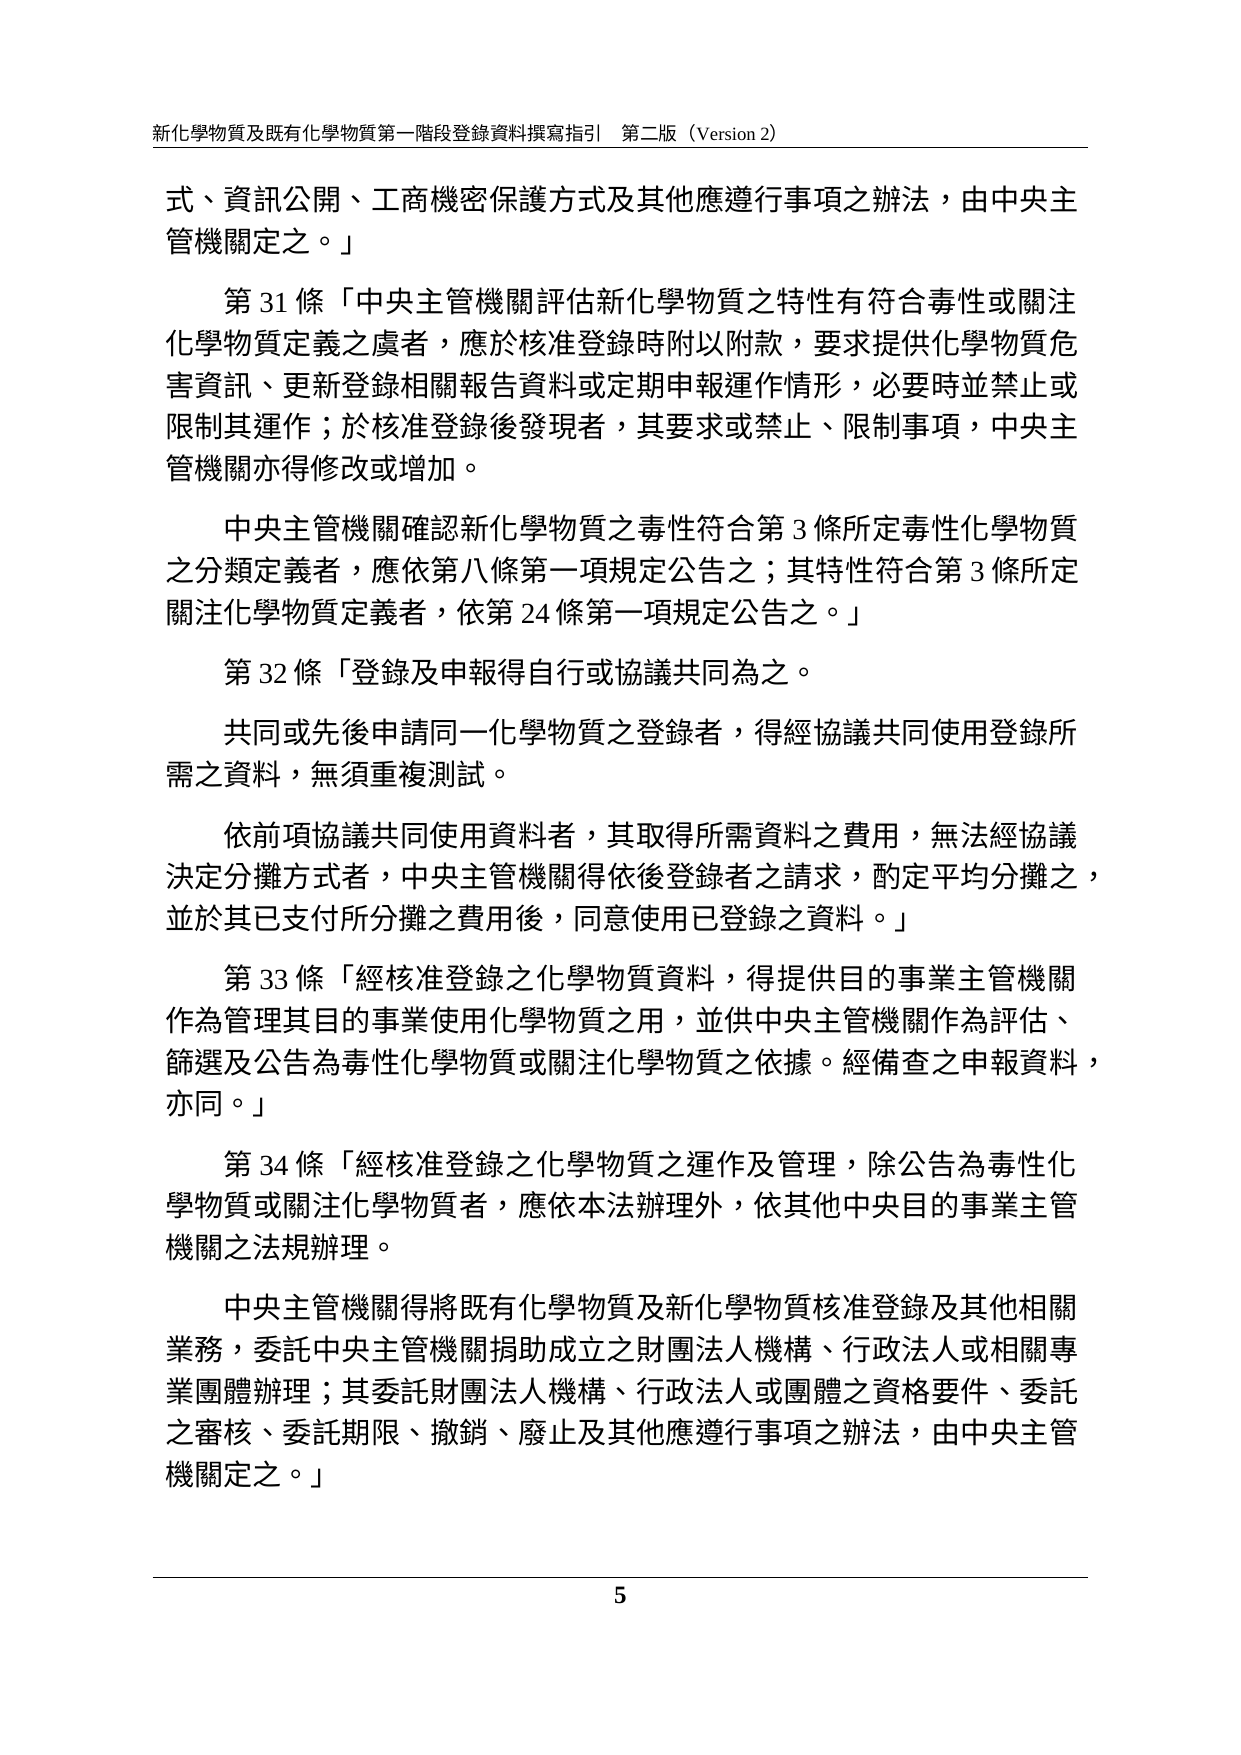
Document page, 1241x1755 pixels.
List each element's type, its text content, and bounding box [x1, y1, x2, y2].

text 第33條「經核准登錄之化學物質資料，得提供目的事業主管機關作為管理其目的事業使用化學物質之用，並供中央主管機關作為評估、篩選及公告為毒性化學物質或關注化學物質之依據。經備查之申報資料，亦同。」 [165, 956, 1079, 1123]
text 中央主管機關得將既有化學物質及新化學物質核准登錄及其他相關業務，委託中央主管機關捐助成立之財團法人機構、行政法人或相關專業團體辦理；其委託財團法人機構、行政法人或團體之資格要件、委託之審核、委託期限、撤銷、廢止及其他應遵行事項之辦法，由中央主管機關定之。」 [165, 1286, 1079, 1494]
text 前四項應登錄化學物質之種類、數量級距、製造或輸入情形、物理、化學、毒理、暴露及危害評估等資料及其他應備文件、登錄期限、標準、簡易、少量及共同登錄方式、審查程序、准駁、撤銷或廢止登錄核准、禁止或限制運作方式、登錄後化學物質資料之申報或增補、文件保存方式、資訊公開、工商機密保護方式及其他應遵行事項之辦法，由中央主管機關定之。」 [165, 177, 1079, 261]
text 中央主管機關確認新化學物質之毒性符合第3條所定毒性化學物質之分類定義者，應依第八條第一項規定公告之；其特性符合第3條所定關注化學物質定義者，依第24條第一項規定公告之。」 [165, 506, 1079, 631]
text 第32條「登錄及申報得自行或協議共同為之。 [165, 650, 1079, 692]
text 共同或先後申請同一化學物質之登錄者，得經協議共同使用登錄所需之資料，無須重複測試。 [165, 711, 1079, 794]
text 依前項協議共同使用資料者，其取得所需資料之費用，無法經協議決定分攤方式者，中央主管機關得依後登錄者之請求，酌定平均分攤之，並於其已支付所分攤之費用後，同意使用已登錄之資料。」 [165, 813, 1079, 938]
text 第31條「中央主管機關評估新化學物質之特性有符合毒性或關注化學物質定義之虞者，應於核准登錄時附以附款，要求提供化學物質危害資訊、更新登錄相關報告資料或定期申報運作情形，必要時並禁止或限制其運作；於核准登錄後發現者，其要求或禁止、限制事項，中央主管機關亦得修改或增加。 [165, 279, 1079, 488]
text 第34條「經核准登錄之化學物質之運作及管理，除公告為毒性化學物質或關注化學物質者，應依本法辦理外，依其他中央目的事業主管機關之法規辦理。 [165, 1142, 1079, 1267]
